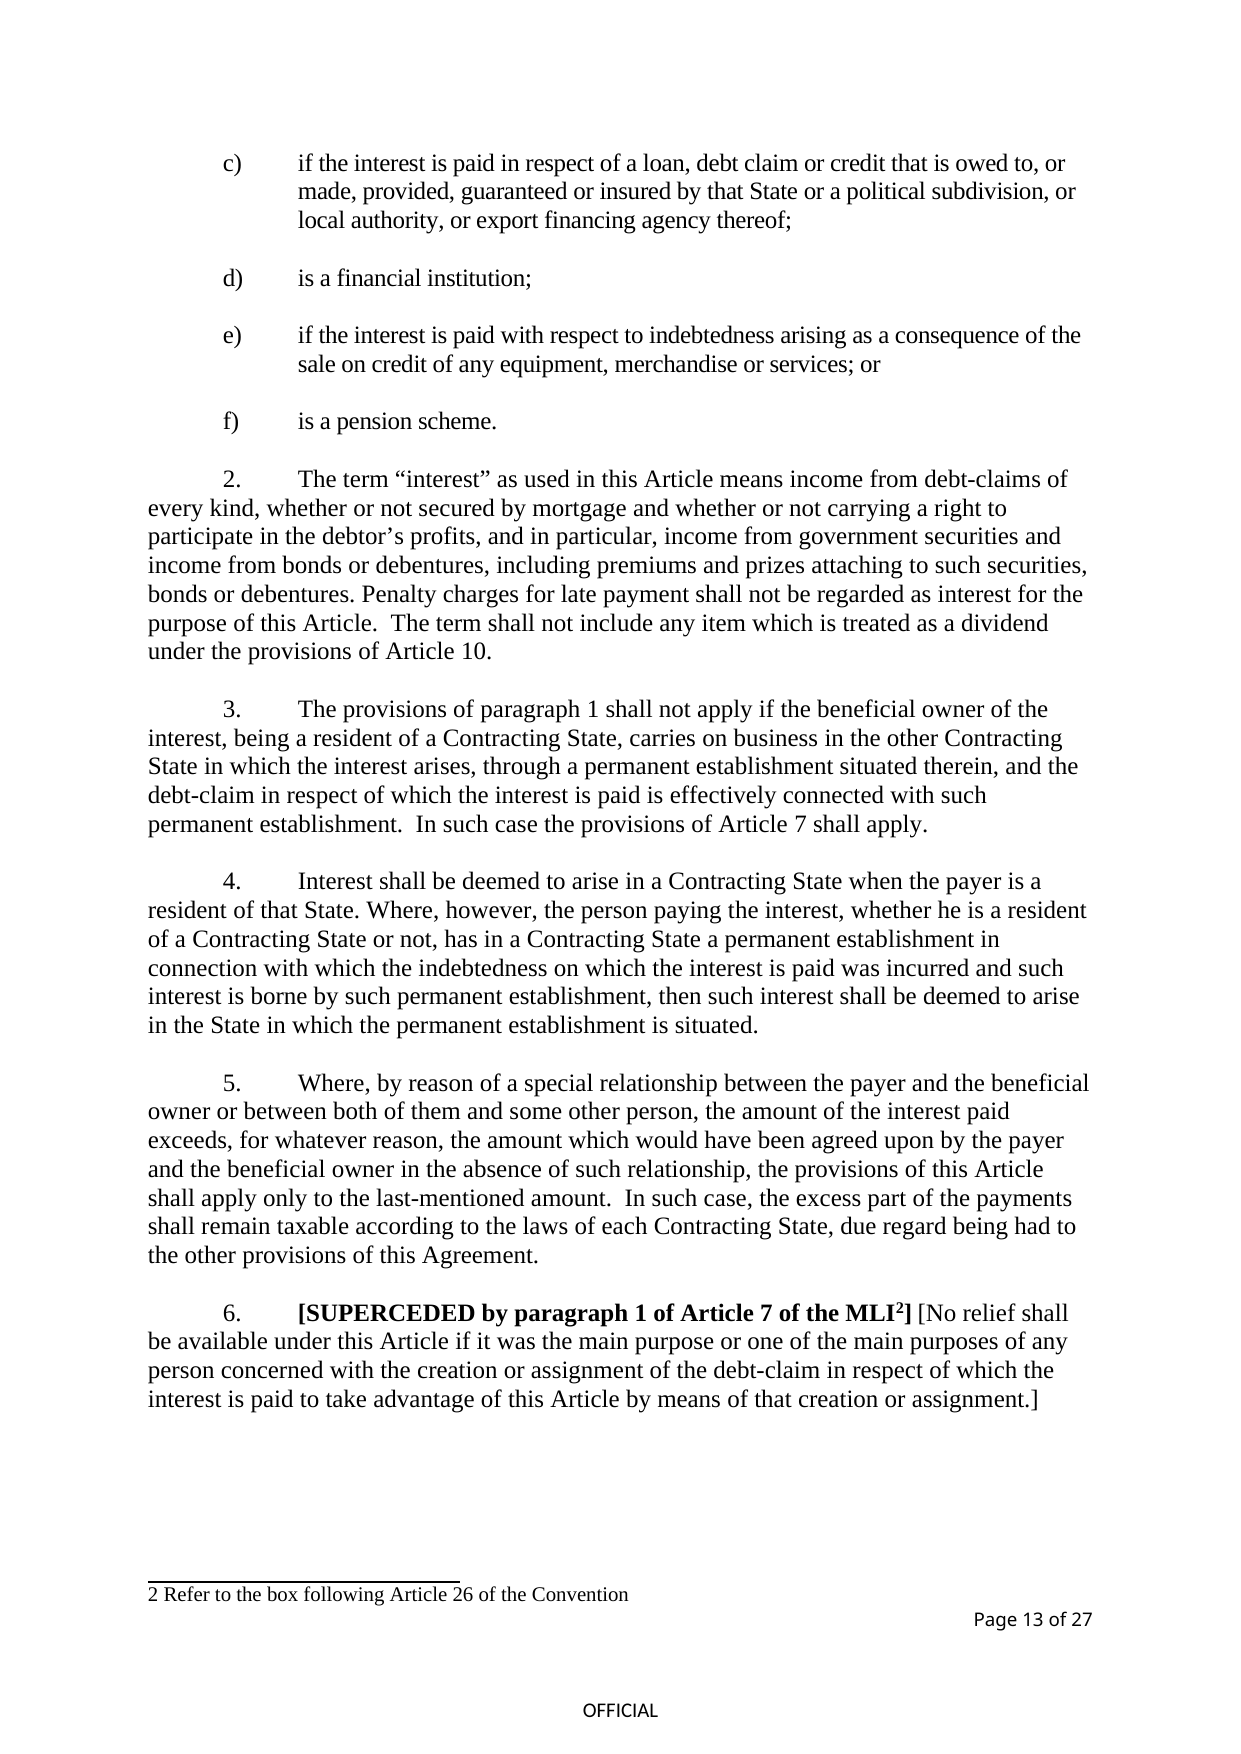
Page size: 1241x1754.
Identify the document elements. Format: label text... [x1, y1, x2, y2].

text 2. The term “interest” as used in this Article means income from debt-claims of every kind, whether or not secured by mortgage and whether or not carrying a right to participate in the debtor’s profits, and in particular, income from government securities and income from bonds or debentures, including premiums and prizes attaching to such securities, bonds or debentures. Penalty charges for late payment shall not be regarded as interest for the purpose of this Article. The term shall not include any item which is treated as a dividend under the provisions of Article 10. [148, 464, 1093, 665]
text 5. Where, by reason of a special relationship between the payer and the beneficial owner or between both of them and some other person, the amount of the interest paid exceeds, for whatever reason, the amount which would have been agreed upon by the payer and the beneficial owner in the absence of such relationship, the provisions of this Article shall apply only to the last-mentioned amount. In such case, the excess part of the payments shall remain taxable according to the laws of each Contracting State, due regard being had to the other provisions of this Agreement. [148, 1068, 1093, 1269]
text 6. [SUPERCEDED by paragraph 1 of Article 7 of the MLI] [No relief shall be available under this Article if it was the main purpose or one of the main purposes of any person concerned with the creation or assignment of the debt-claim in respect of which the interest is paid to take advantage of this Article by means of that creation or assignment.] [148, 1298, 1093, 1413]
text e) if the interest is paid with respect to indebtedness arising as a consequence of the sale on credit of any equipment, merchandise or services; or [223, 320, 1093, 378]
text f) is a pension scheme. [223, 406, 1093, 435]
text 3. The provisions of paragraph 1 shall not apply if the beneficial owner of the interest, being a resident of a Contracting State, carries on business in the other Contracting State in which the interest arises, through a permanent establishment situated therein, and the debt-claim in respect of which the interest is paid is effectively connected with such permanent establishment. In such case the provisions of Article 7 shall apply. [148, 694, 1093, 838]
text c) if the interest is paid in respect of a loan, debt claim or credit that is owed to, or made, provided, guaranteed or insured by that State or a political subdivision, or local authority, or export financing agency thereof; [223, 148, 1093, 234]
text d) is a financial institution; [148, 263, 1093, 291]
text 4. Interest shall be deemed to arise in a Contracting State when the payer is a resident of that State. Where, however, the person paying the interest, whether he is a resident of a Con­tracting State or not, has in a Contracting State a permanent estab­lishment in connection with which the indebtedness on which the interest is paid was incurred and such interest is borne by such permanent establishment, then such interest shall be deemed to arise in the State in which the per­manent establishment is situated. [148, 866, 1093, 1039]
text Refer to the box following Article 26 of the Convention [148, 1582, 1093, 1606]
